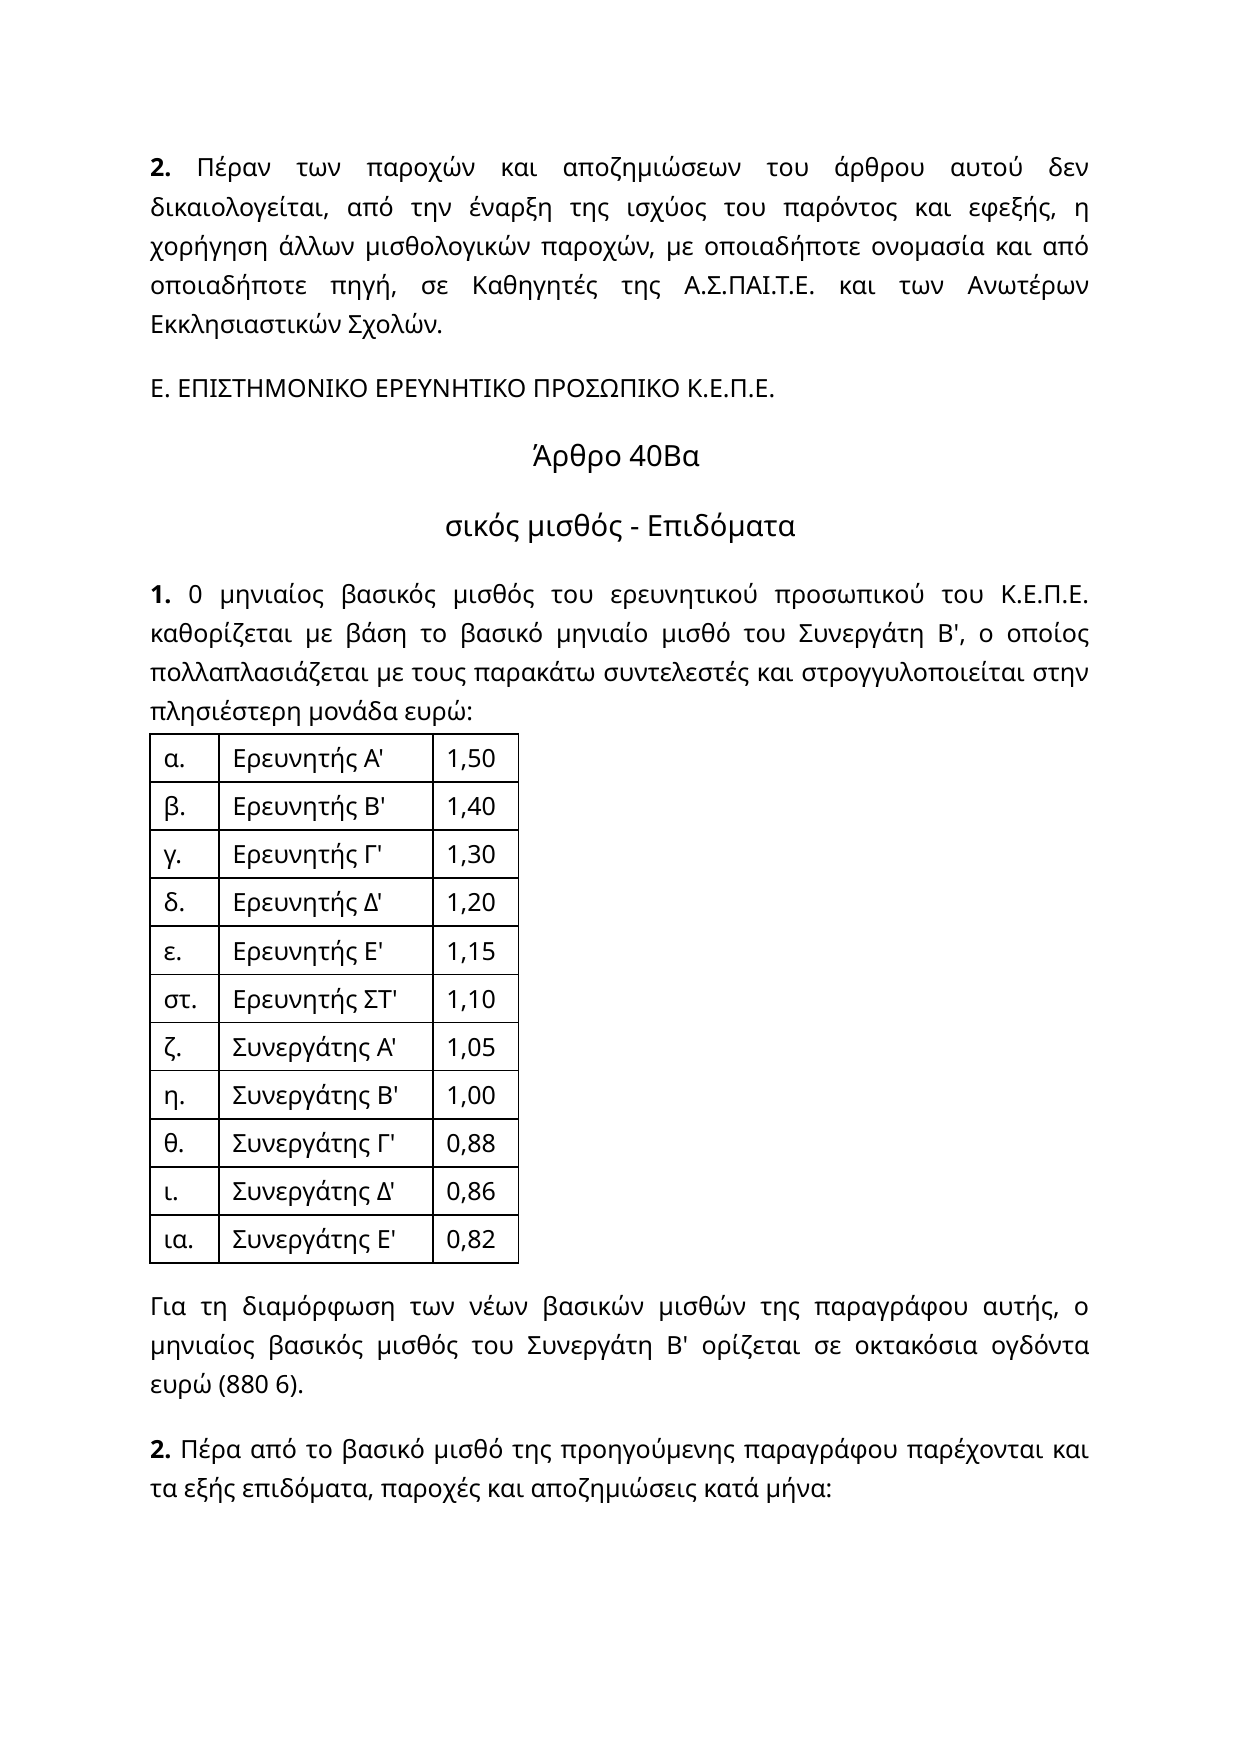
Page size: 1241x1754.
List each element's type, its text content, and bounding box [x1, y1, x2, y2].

table_cell Ερευνητής Δ' [220, 879, 432, 925]
table_cell ια. [151, 1216, 218, 1262]
table_cell 1,30 [434, 831, 518, 877]
table_cell Ερευνητής ΣΤ' [220, 975, 432, 1022]
text 2. Πέρα από το βασικό μισθό της προηγούμενης παραγράφου παρέχονται και τα εξής επιδόματα, παροχές και αποζημιώσεις κατά μήνα: [150, 1431, 1090, 1504]
table_cell 0,88 [434, 1120, 518, 1166]
table_cell β. [151, 783, 218, 829]
table_header α. [151, 735, 218, 781]
table_cell Συνεργάτης Δ' [220, 1168, 432, 1214]
subtitle Άρθρο 40Βα [150, 435, 1090, 475]
table_cell Ερευνητής Β' [220, 783, 432, 829]
table_cell στ. [151, 975, 218, 1022]
table_cell ε. [151, 927, 218, 973]
table_cell θ. [151, 1120, 218, 1166]
text Για τη διαμόρφωση των νέων βασικών μισθών της παραγράφου αυτής, ο μηνιαίος βασικός μισθός του Συνεργάτη Β' ορίζεται σε οκτακόσια ογδόντα ευρώ (880 6). [150, 1289, 1090, 1401]
table_header Ερευνητής Α' [220, 735, 432, 781]
table_cell 1,00 [434, 1071, 518, 1118]
table_cell ζ. [151, 1023, 218, 1070]
table_cell 1,20 [434, 879, 518, 925]
table_cell 1,15 [434, 927, 518, 973]
table_cell η. [151, 1071, 218, 1118]
table_cell 0,82 [434, 1216, 518, 1262]
table_cell Ερευνητής Ε' [220, 927, 432, 973]
table_cell 1,10 [434, 975, 518, 1022]
text Ε. ΕΠΙΣΤΗΜΟΝΙΚΟ ΕΡΕΥΝΗΤΙΚΟ ΠΡΟΣΩΠΙΚΟ Κ.Ε.Π.Ε. [150, 371, 1090, 405]
table_cell Συνεργάτης Α' [220, 1023, 432, 1070]
table_cell 0,86 [434, 1168, 518, 1214]
table_cell 1,05 [434, 1023, 518, 1070]
table_cell Συνεργάτης Γ' [220, 1120, 432, 1166]
table_cell ι. [151, 1168, 218, 1214]
subtitle σικός μισθός - Επιδόματα [150, 506, 1090, 545]
table_header 1,50 [434, 735, 518, 781]
table_cell δ. [151, 879, 218, 925]
table_cell γ. [151, 831, 218, 877]
text 2. Πέραν των παροχών και αποζημιώσεων του άρθρου αυτού δεν δικαιολογείται, από την έναρξη της ισχύος του παρόντος και εφεξής, η χορήγηση άλλων μισθολογικών παροχών, με οποιαδήποτε ονομασία και από οποιαδήποτε πηγή, σε Καθηγητές της Α.Σ.ΠΑΙ.Τ.Ε. και των Ανωτέρων Εκκλησιαστικών Σχολών. [150, 150, 1090, 341]
text 1. 0 μηνιαίος βασικός μισθός του ερευνητικού προσωπικού του Κ.Ε.Π.Ε. καθορίζεται με βάση το βασικό μηνιαίο μισθό του Συνεργάτη Β', ο οποίος πολλαπλασιάζεται με τους παρακάτω συντελεστές και στρογγυλοποιείται στην πλησιέστερη μονάδα ευρώ: [150, 576, 1090, 728]
table_cell Συνεργάτης Β' [220, 1071, 432, 1118]
table_cell 1,40 [434, 783, 518, 829]
table_cell Συνεργάτης Ε' [220, 1216, 432, 1262]
table_cell Ερευνητής Γ' [220, 831, 432, 877]
